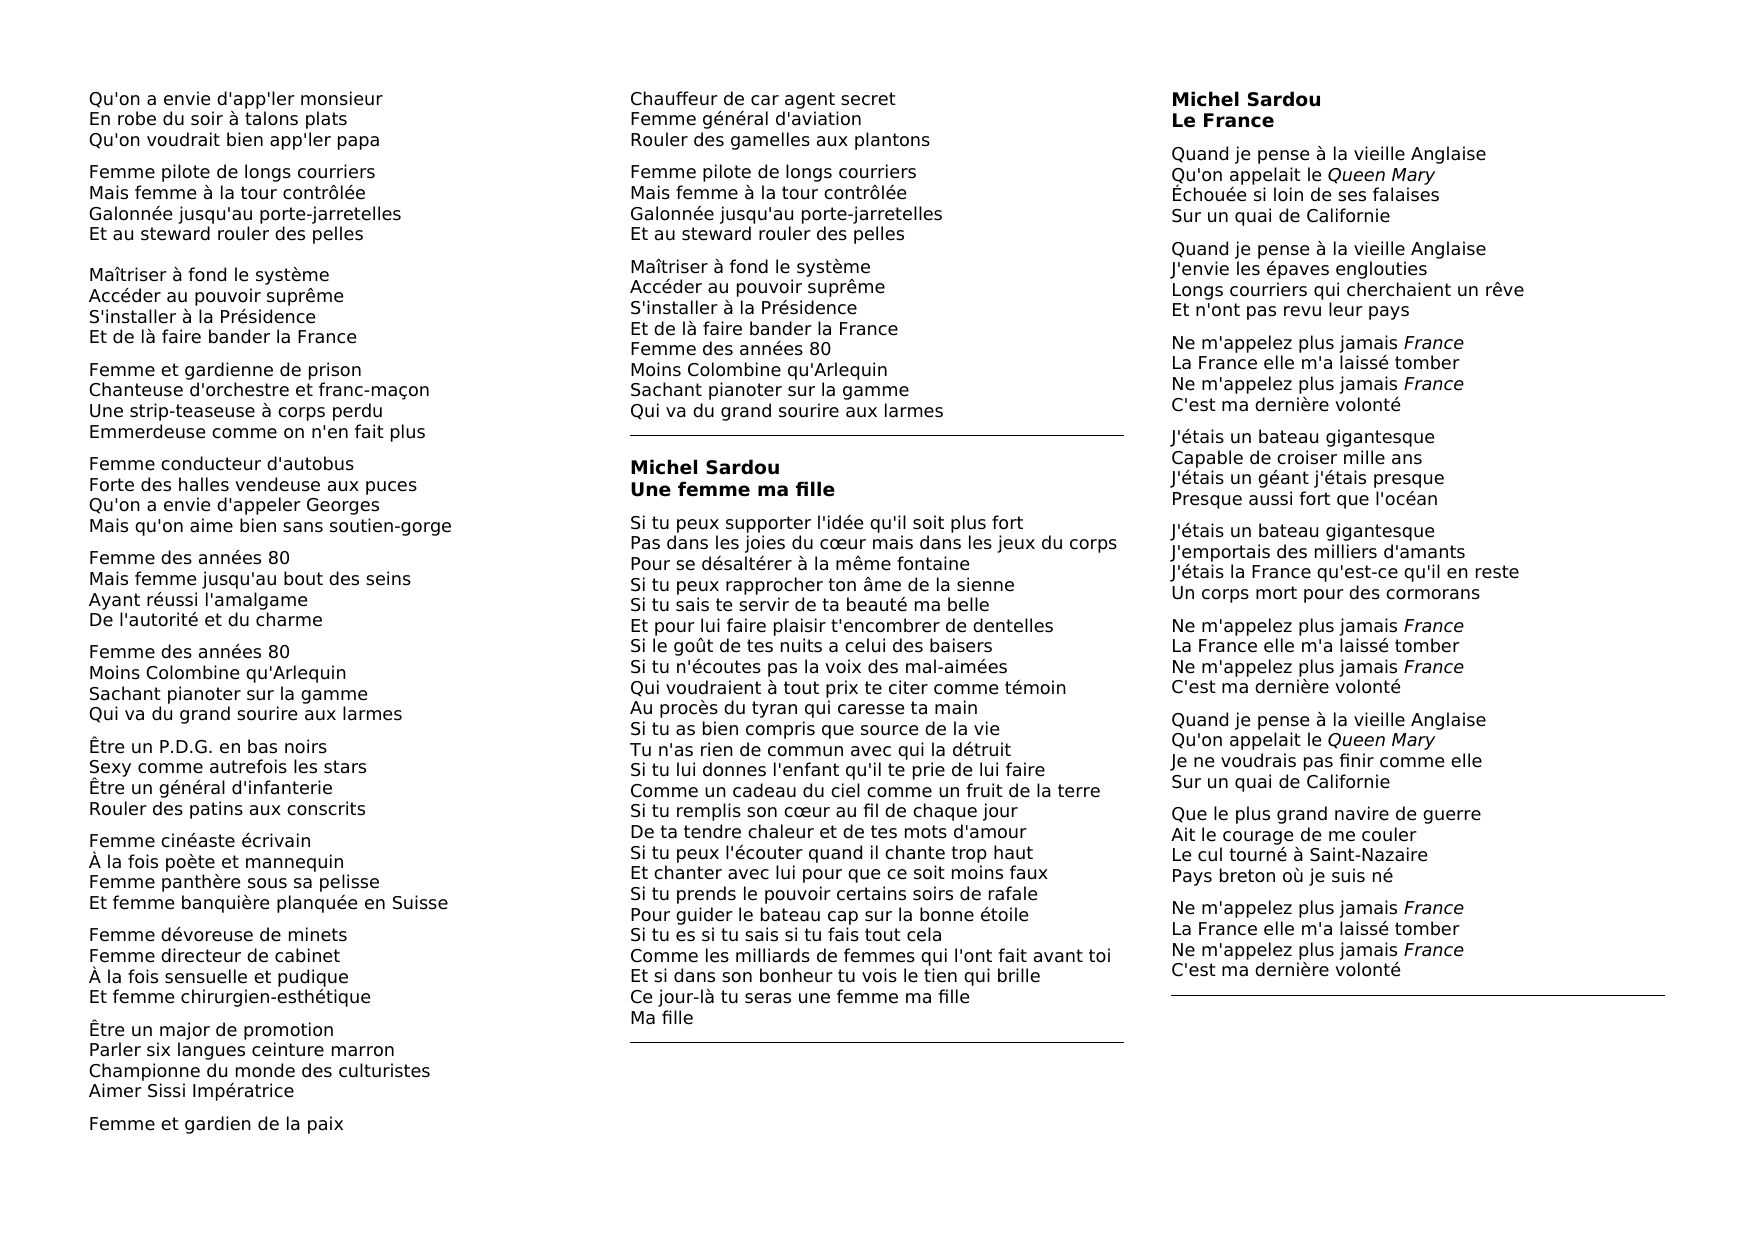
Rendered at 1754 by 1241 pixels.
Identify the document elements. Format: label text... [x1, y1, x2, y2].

text Comme un cadeau du ciel comme un fruit de la terre [630, 781, 1124, 801]
text De ta tendre chaleur et de tes mots d'amour [630, 822, 1124, 843]
text Sachant pianoter sur la gamme [630, 380, 1124, 401]
text Chauffeur de car agent secret [630, 89, 1124, 109]
text Femme dévoreuse de minets [89, 925, 583, 946]
text Tu n'as rien de commun avec qui la détruit [630, 739, 1124, 760]
text Championne du monde des culturistes [89, 1061, 583, 1081]
text À la fois poète et mannequin [89, 852, 583, 872]
text Maîtriser à fond le système [630, 257, 1124, 277]
text La France elle m'a laissé tomber [1171, 353, 1665, 374]
text Un corps mort pour des cormorans [1171, 583, 1665, 604]
text Sexy comme autrefois les stars [89, 757, 583, 778]
text Je ne voudrais pas finir comme elle [1171, 751, 1665, 772]
text Sur un quai de Californie [1171, 206, 1665, 227]
text J'étais la France qu'est-ce qu'il en reste [1171, 562, 1665, 583]
text Qu'on a envie d'app'ler monsieur [89, 89, 583, 109]
text Mais qu'on aime bien sans soutien-gorge [89, 516, 583, 536]
text Si tu sais te servir de ta beauté ma belle [630, 595, 1124, 616]
text Femme pilote de longs courriers [89, 162, 583, 183]
text J'étais un bateau gigantesque [1171, 427, 1665, 448]
text Qui va du grand sourire aux larmes [89, 704, 583, 725]
text Mais femme jusqu'au bout des seins [89, 569, 583, 589]
text Michel Sardou [1171, 89, 1665, 111]
text Ne m'appelez plus jamais France [1171, 657, 1665, 677]
text Femme général d'aviation [630, 109, 1124, 130]
text Et femme chirurgien-esthétique [89, 987, 583, 1008]
text Si tu lui donnes l'enfant qu'il te prie de lui faire [630, 760, 1124, 781]
text Échouée si loin de ses falaises [1171, 185, 1665, 206]
text Si tu es si tu sais si tu fais tout cela [630, 925, 1124, 946]
text Ma fille [630, 1008, 1124, 1028]
text Qui voudraient à tout prix te citer comme témoin [630, 678, 1124, 698]
text Femme directeur de cabinet [89, 946, 583, 967]
text Galonnée jusqu'au porte-jarretelles [630, 203, 1124, 224]
text Le cul tourné à Saint-Nazaire [1171, 845, 1665, 866]
text Qu'on appelait le Queen Mary [1171, 165, 1665, 185]
text Femme conducteur d'autobus [89, 454, 583, 474]
text Femme et gardien de la paix [89, 1114, 583, 1134]
text S'installer à la Présidence [89, 307, 583, 327]
text Et femme banquière planquée en Suisse [89, 893, 583, 913]
text Qu'on appelait le Queen Mary [1171, 730, 1665, 751]
text Capable de croiser mille ans [1171, 448, 1665, 468]
text Femme et gardienne de prison [89, 360, 583, 380]
text Ne m'appelez plus jamais France [1171, 374, 1665, 394]
text Et chanter avec lui pour que ce soit moins faux [630, 863, 1124, 884]
text Si tu peux rapprocher ton âme de la sienne [630, 574, 1124, 595]
text C'est ma dernière volonté [1171, 960, 1665, 981]
text Ait le courage de me couler [1171, 825, 1665, 845]
text Si tu remplis son cœur au fil de chaque jour [630, 801, 1124, 822]
text Quand je pense à la vieille Anglaise [1171, 144, 1665, 165]
text Moins Colombine qu'Arlequin [630, 360, 1124, 380]
text J'étais un géant j'étais presque [1171, 468, 1665, 489]
text Presque aussi fort que l'océan [1171, 489, 1665, 509]
text Et n'ont pas revu leur pays [1171, 300, 1665, 321]
text Rouler des patins aux conscrits [89, 799, 583, 819]
text Et au steward rouler des pelles [89, 224, 583, 245]
text Au procès du tyran qui caresse ta main [630, 698, 1124, 719]
text C'est ma dernière volonté [1171, 677, 1665, 698]
text Femme des années 80 [89, 642, 583, 663]
text S'installer à la Présidence [630, 298, 1124, 318]
text Rouler des gamelles aux plantons [630, 130, 1124, 151]
text Que le plus grand navire de guerre [1171, 804, 1665, 825]
text C'est ma dernière volonté [1171, 394, 1665, 415]
text Être un P.D.G. en bas noirs [89, 737, 583, 757]
text Michel Sardou [630, 457, 1124, 479]
text Et si dans son bonheur tu vois le tien qui brille [630, 966, 1124, 987]
text Sur un quai de Californie [1171, 772, 1665, 792]
text Une strip-teaseuse à corps perdu [89, 401, 583, 422]
text En robe du soir à talons plats [89, 109, 583, 130]
text Accéder au pouvoir suprême [89, 286, 583, 307]
text Ayant réussi l'amalgame [89, 589, 583, 610]
text Si tu prends le pouvoir certains soirs de rafale [630, 884, 1124, 904]
text Si tu peux supporter l'idée qu'il soit plus fort [630, 513, 1124, 533]
text Comme les milliards de femmes qui l'ont fait avant toi [630, 946, 1124, 966]
text Être un major de promotion [89, 1019, 583, 1040]
text J'étais un bateau gigantesque [1171, 521, 1665, 542]
text Femme des années 80 [630, 339, 1124, 360]
text Si le goût de tes nuits a celui des baisers [630, 636, 1124, 657]
text Femme des années 80 [89, 548, 583, 569]
text Ne m'appelez plus jamais France [1171, 898, 1665, 919]
text Pays breton où je suis né [1171, 866, 1665, 887]
text Emmerdeuse comme on n'en fait plus [89, 422, 583, 442]
text Moins Colombine qu'Arlequin [89, 663, 583, 684]
text Si tu peux l'écouter quand il chante trop haut [630, 843, 1124, 863]
text Sachant pianoter sur la gamme [89, 684, 583, 704]
text Aimer Sissi Impératrice [89, 1081, 583, 1102]
text J'emportais des milliers d'amants [1171, 542, 1665, 562]
text Ce jour-là tu seras une femme ma fille [630, 987, 1124, 1008]
text Quand je pense à la vieille Anglaise [1171, 710, 1665, 730]
text Si tu n'écoutes pas la voix des mal-aimées [630, 657, 1124, 678]
text Mais femme à la tour contrôlée [89, 183, 583, 203]
text Être un général d'infanterie [89, 778, 583, 799]
text Mais femme à la tour contrôlée [630, 183, 1124, 203]
text Pour guider le bateau cap sur la bonne étoile [630, 904, 1124, 925]
text Qu'on voudrait bien app'ler papa [89, 130, 583, 151]
text La France elle m'a laissé tomber [1171, 919, 1665, 939]
text Et de là faire bander la France [630, 318, 1124, 339]
text J'envie les épaves englouties [1171, 259, 1665, 280]
text Pour se désaltérer à la même fontaine [630, 554, 1124, 574]
text Quand je pense à la vieille Anglaise [1171, 238, 1665, 259]
text La France elle m'a laissé tomber [1171, 636, 1665, 657]
text Femme pilote de longs courriers [630, 162, 1124, 183]
text Ne m'appelez plus jamais France [1171, 939, 1665, 960]
text Forte des halles vendeuse aux puces [89, 474, 583, 495]
text Qui va du grand sourire aux larmes [630, 401, 1124, 422]
text Chanteuse d'orchestre et franc-maçon [89, 380, 583, 401]
text Femme panthère sous sa pelisse [89, 872, 583, 893]
text Parler six langues ceinture marron [89, 1040, 583, 1061]
text Femme cinéaste écrivain [89, 831, 583, 852]
text Ne m'appelez plus jamais France [1171, 333, 1665, 353]
text Et pour lui faire plaisir t'encombrer de dentelles [630, 616, 1124, 636]
text Si tu as bien compris que source de la vie [630, 719, 1124, 739]
text Ne m'appelez plus jamais France [1171, 616, 1665, 636]
text Une femme ma fille [630, 479, 1124, 501]
text De l'autorité et du charme [89, 610, 583, 631]
text Le France [1171, 111, 1665, 132]
text Galonnée jusqu'au porte-jarretelles [89, 203, 583, 224]
text Et de là faire bander la France [89, 327, 583, 348]
text Maîtriser à fond le système [89, 265, 583, 286]
text Pas dans les joies du cœur mais dans les jeux du corps [630, 533, 1124, 554]
text À la fois sensuelle et pudique [89, 967, 583, 987]
text Et au steward rouler des pelles [630, 224, 1124, 245]
text Accéder au pouvoir suprême [630, 277, 1124, 298]
text Longs courriers qui cherchaient un rêve [1171, 280, 1665, 300]
text Qu'on a envie d'appeler Georges [89, 495, 583, 516]
